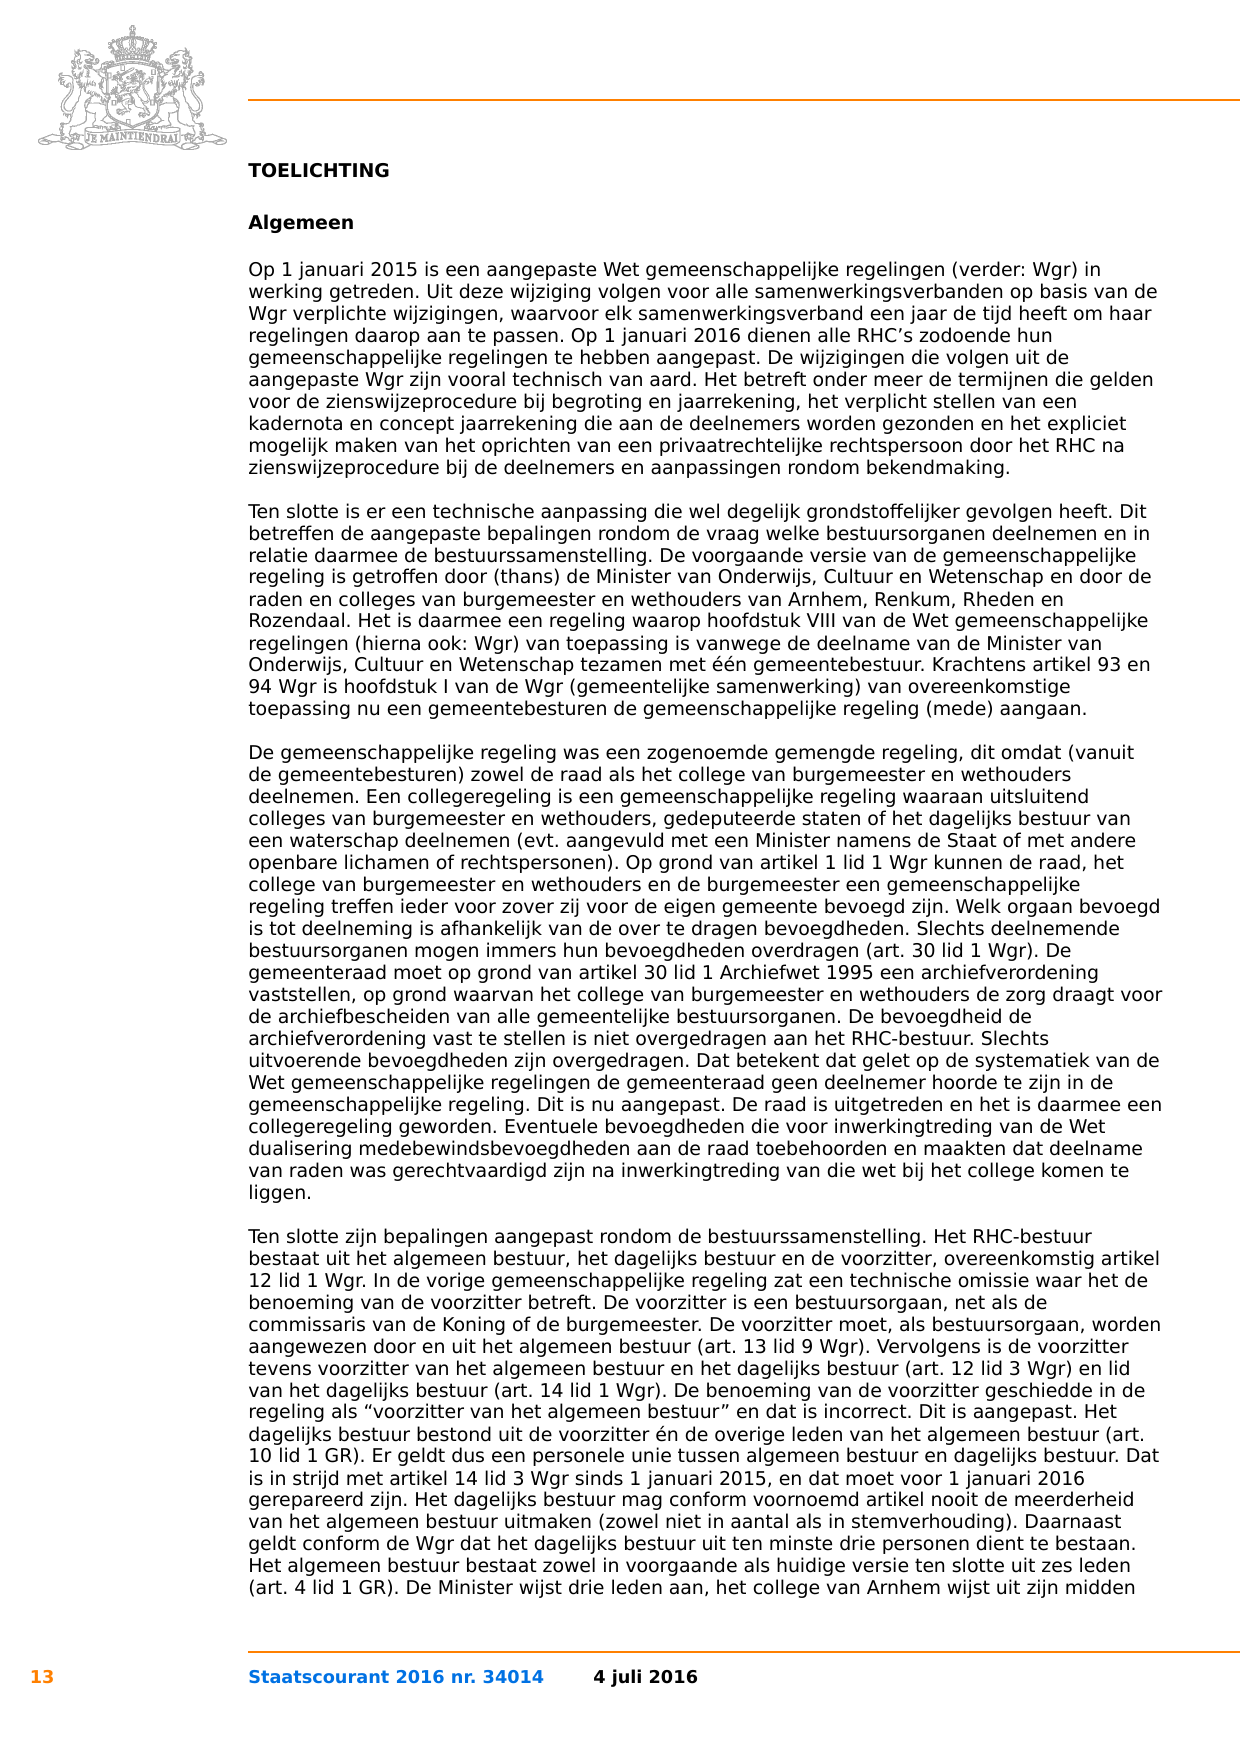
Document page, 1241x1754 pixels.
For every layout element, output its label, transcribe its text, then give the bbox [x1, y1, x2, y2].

subtitle TOELICHTING [248, 160, 1163, 182]
text De gemeenschappelijke regeling was een zogenoemde gemengde regeling, dit omdat (vanuit de gemeentebesturen) zowel de raad als het college van burgemeester en wethouders deelnemen. Een collegeregeling is een gemeenschappelijke regeling waaraan uitsluitend colleges van burgemeester en wethouders, gedeputeerde staten of het dagelijks bestuur van een waterschap deelnemen (evt. aangevuld met een Minister namens de Staat of met andere openbare lichamen of rechtspersonen). Op grond van artikel 1 lid 1 Wgr kunnen de raad, het college van burgemeester en wethouders en de burgemeester een gemeenschappelijke regeling treffen ieder voor zover zij voor de eigen gemeente bevoegd zijn. Welk orgaan bevoegd is tot deelneming is afhankelijk van de over te dragen bevoegdheden. Slechts deelnemende bestuursorganen mogen immers hun bevoegdheden overdragen (art. 30 lid 1 Wgr). De gemeenteraad moet op grond van artikel 30 lid 1 Archiefwet 1995 een archiefverordening vaststellen, op grond waarvan het college van burgemeester en wethouders de zorg draagt voor de archiefbescheiden van alle gemeentelijke bestuursorganen. De bevoegdheid de archiefverordening vast te stellen is niet overgedragen aan het RHC-bestuur. Slechts uitvoerende bevoegdheden zijn overgedragen. Dat betekent dat gelet op de systematiek van de Wet gemeenschappelijke regelingen de gemeenteraad geen deelnemer hoorde te zijn in de gemeenschappelijke regeling. Dit is nu aangepast. De raad is uitgetreden en het is daarmee een collegeregeling geworden. Eventuele bevoegdheden die voor inwerkingtreding van de Wet dualisering medebewindsbevoegdheden aan de raad toebehoorden en maakten dat deelname van raden was gerechtvaardigd zijn na inwerkingtreding van die wet bij het college komen te liggen. [248, 742, 1163, 1204]
subtitle Algemeen [248, 212, 1163, 234]
text Ten slotte zijn bepalingen aangepast rondom de bestuurssamenstelling. Het RHC-bestuur bestaat uit het algemeen bestuur, het dagelijks bestuur en de voorzitter, overeenkomstig artikel 12 lid 1 Wgr. In de vorige gemeenschappelijke regeling zat een technische omissie waar het de benoeming van de voorzitter betreft. De voorzitter is een bestuursorgaan, net als de commissaris van de Koning of de burgemeester. De voorzitter moet, als bestuursorgaan, worden aangewezen door en uit het algemeen bestuur (art. 13 lid 9 Wgr). Vervolgens is de voorzitter tevens voorzitter van het algemeen bestuur en het dagelijks bestuur (art. 12 lid 3 Wgr) en lid van het dagelijks bestuur (art. 14 lid 1 Wgr). De benoeming van de voorzitter geschiedde in de regeling als “voorzitter van het algemeen bestuur” en dat is incorrect. Dit is aangepast. Het dagelijks bestuur bestond uit de voorzitter én de overige leden van het algemeen bestuur (art. 10 lid 1 GR). Er geldt dus een personele unie tussen algemeen bestuur en dagelijks bestuur. Dat is in strijd met artikel 14 lid 3 Wgr sinds 1 januari 2015, en dat moet voor 1 januari 2016 gerepareerd zijn. Het dagelijks bestuur mag conform voornoemd artikel nooit de meerderheid van het algemeen bestuur uitmaken (zowel niet in aantal als in stemverhouding). Daarnaast geldt conform de Wgr dat het dagelijks bestuur uit ten minste drie personen dient te bestaan. Het algemeen bestuur bestaat zowel in voorgaande als huidige versie ten slotte uit zes leden (art. 4 lid 1 GR). De Minister wijst drie leden aan, het college van Arnhem wijst uit zijn midden [248, 1226, 1163, 1599]
text Op 1 januari 2015 is een aangepaste Wet gemeenschappelijke regelingen (verder: Wgr) in werking getreden. Uit deze wijziging volgen voor alle samenwerkingsverbanden op basis van de Wgr verplichte wijzigingen, waarvoor elk samenwerkingsverband een jaar de tijd heeft om haar regelingen daarop aan te passen. Op 1 januari 2016 dienen alle RHC’s zodoende hun gemeenschappelijke regelingen te hebben aangepast. De wijzigingen die volgen uit de aangepaste Wgr zijn vooral technisch van aard. Het betreft onder meer de termijnen die gelden voor de zienswijzeprocedure bij begroting en jaarrekening, het verplicht stellen van een kadernota en concept jaarrekening die aan de deelnemers worden gezonden en het expliciet mogelijk maken van het oprichten van een privaatrechtelijke rechtspersoon door het RHC na zienswijzeprocedure bij de deelnemers en aanpassingen rondom bekendmaking. [248, 259, 1163, 479]
picture [38, 25, 227, 150]
text Ten slotte is er een technische aanpassing die wel degelijk grondstoffelijker gevolgen heeft. Dit betreffen de aangepaste bepalingen rondom de vraag welke bestuursorganen deelnemen en in relatie daarmee de bestuurssamenstelling. De voorgaande versie van de gemeenschappelijke regeling is getroffen door (thans) de Minister van Onderwijs, Cultuur en Wetenschap en door de raden en colleges van burgemeester en wethouders van Arnhem, Renkum, Rheden en Rozendaal. Het is daarmee een regeling waarop hoofdstuk VIII van de Wet gemeenschappelijke regelingen (hierna ook: Wgr) van toepassing is vanwege de deelname van de Minister van Onderwijs, Cultuur en Wetenschap tezamen met één gemeentebestuur. Krachtens artikel 93 en 94 Wgr is hoofdstuk I van de Wgr (gemeentelijke samenwerking) van overeenkomstige toepassing nu een gemeentebesturen de gemeenschappelijke regeling (mede) aangaan. [248, 501, 1163, 720]
